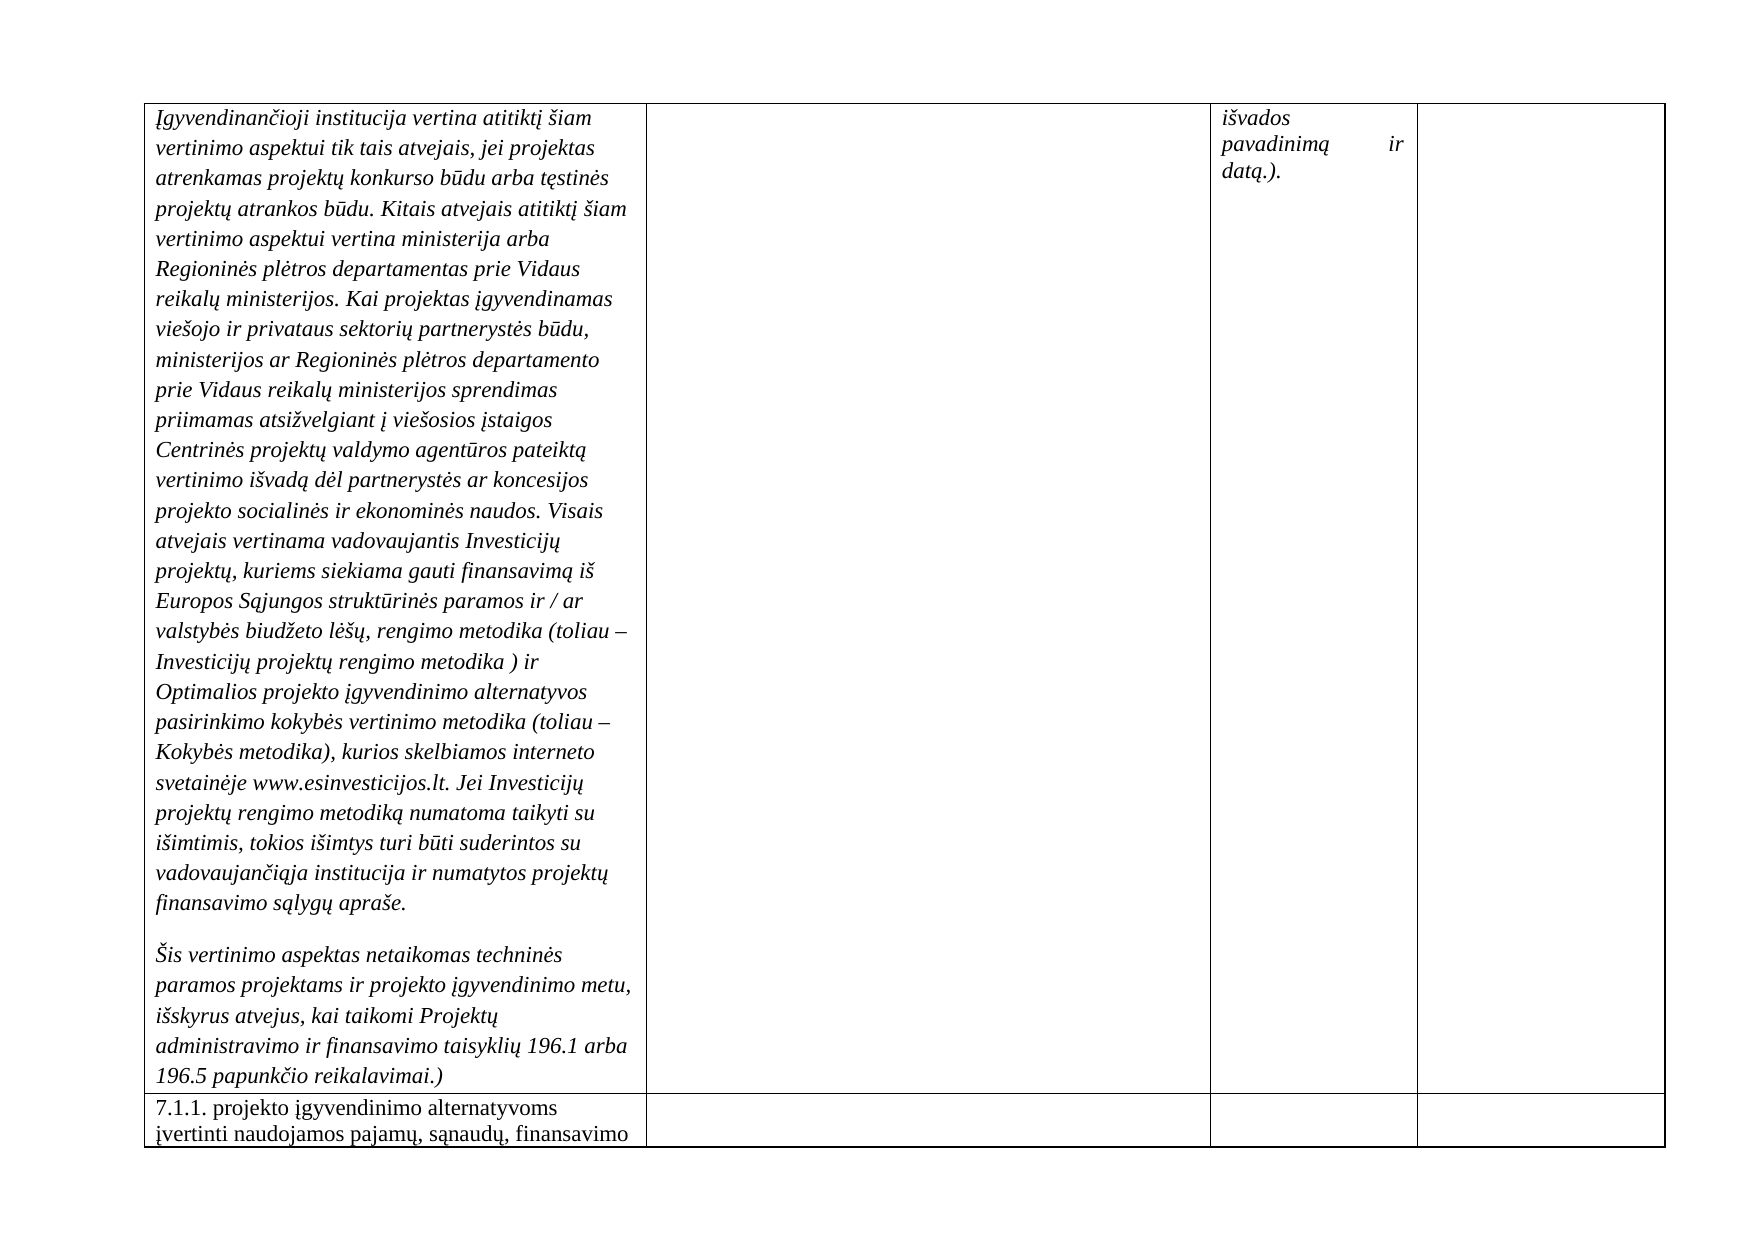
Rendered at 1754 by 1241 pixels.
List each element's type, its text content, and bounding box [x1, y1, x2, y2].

table_cell Įgyvendinančioji institucija vertina atitiktį šiam vertinimo aspektui tik tais atvejais, jei projektas atrenkamas projektų konkurso būdu arba tęstinės projektų atrankos būdu. Kitais atvejais atitiktį šiam vertinimo aspektui vertina ministerija arba Regioninės plėtros departamentas prie Vidaus reikalų ministerijos. Kai projektas įgyvendinamas viešojo ir privataus sektorių partnerystės būdu, ministerijos ar Regioninės plėtros departamento prie Vidaus reikalų ministerijos sprendimas priimamas atsižvelgiant į viešosios įstaigos Centrinės projektų valdymo agentūros pateiktą vertinimo išvadą dėl partnerystės ar koncesijos projekto socialinės ir ekonominės naudos. Visais atvejais vertinama vadovaujantis Investicijų projektų, kuriems siekiama gauti finansavimą iš Europos Sąjungos struktūrinės paramos ir / ar valstybės biudžeto lėšų, rengimo metodika (toliau – Investicijų projektų rengimo metodika ) ir Optimalios projekto įgyvendinimo alternatyvos pasirinkimo kokybės vertinimo metodika (toliau – Kokybės metodika), kurios skelbiamos interneto svetainėje www.esinvesticijos.lt. Jei Investicijų projektų rengimo metodiką numatoma taikyti su išimtimis, tokios išimtys turi būti suderintos su vadovaujančiąja institucija ir numatytos projektų finansavimo sąlygų apraše. Šis vertinimo aspektas netaikomas techninės paramos projektams ir projekto įgyvendinimo metu, išskyrus atvejus, kai taikomi Projektų administravimo ir finansavimo taisyklių 196.1 arba 196.5 papunkčio reikalavimai.) [145, 104, 646, 1093]
table_cell [1418, 1094, 1664, 1146]
table_cell 7.1.1. projekto įgyvendinimo alternatyvoms įvertinti naudojamos pajamų, sąnaudų, finansavimo [145, 1094, 646, 1146]
table_cell [1211, 1094, 1417, 1146]
table_cell [647, 1094, 1210, 1146]
table_cell [1418, 104, 1664, 1093]
table_cell išvados pavadinimą ir datą.). [1211, 104, 1417, 1093]
table_cell [647, 104, 1210, 1093]
